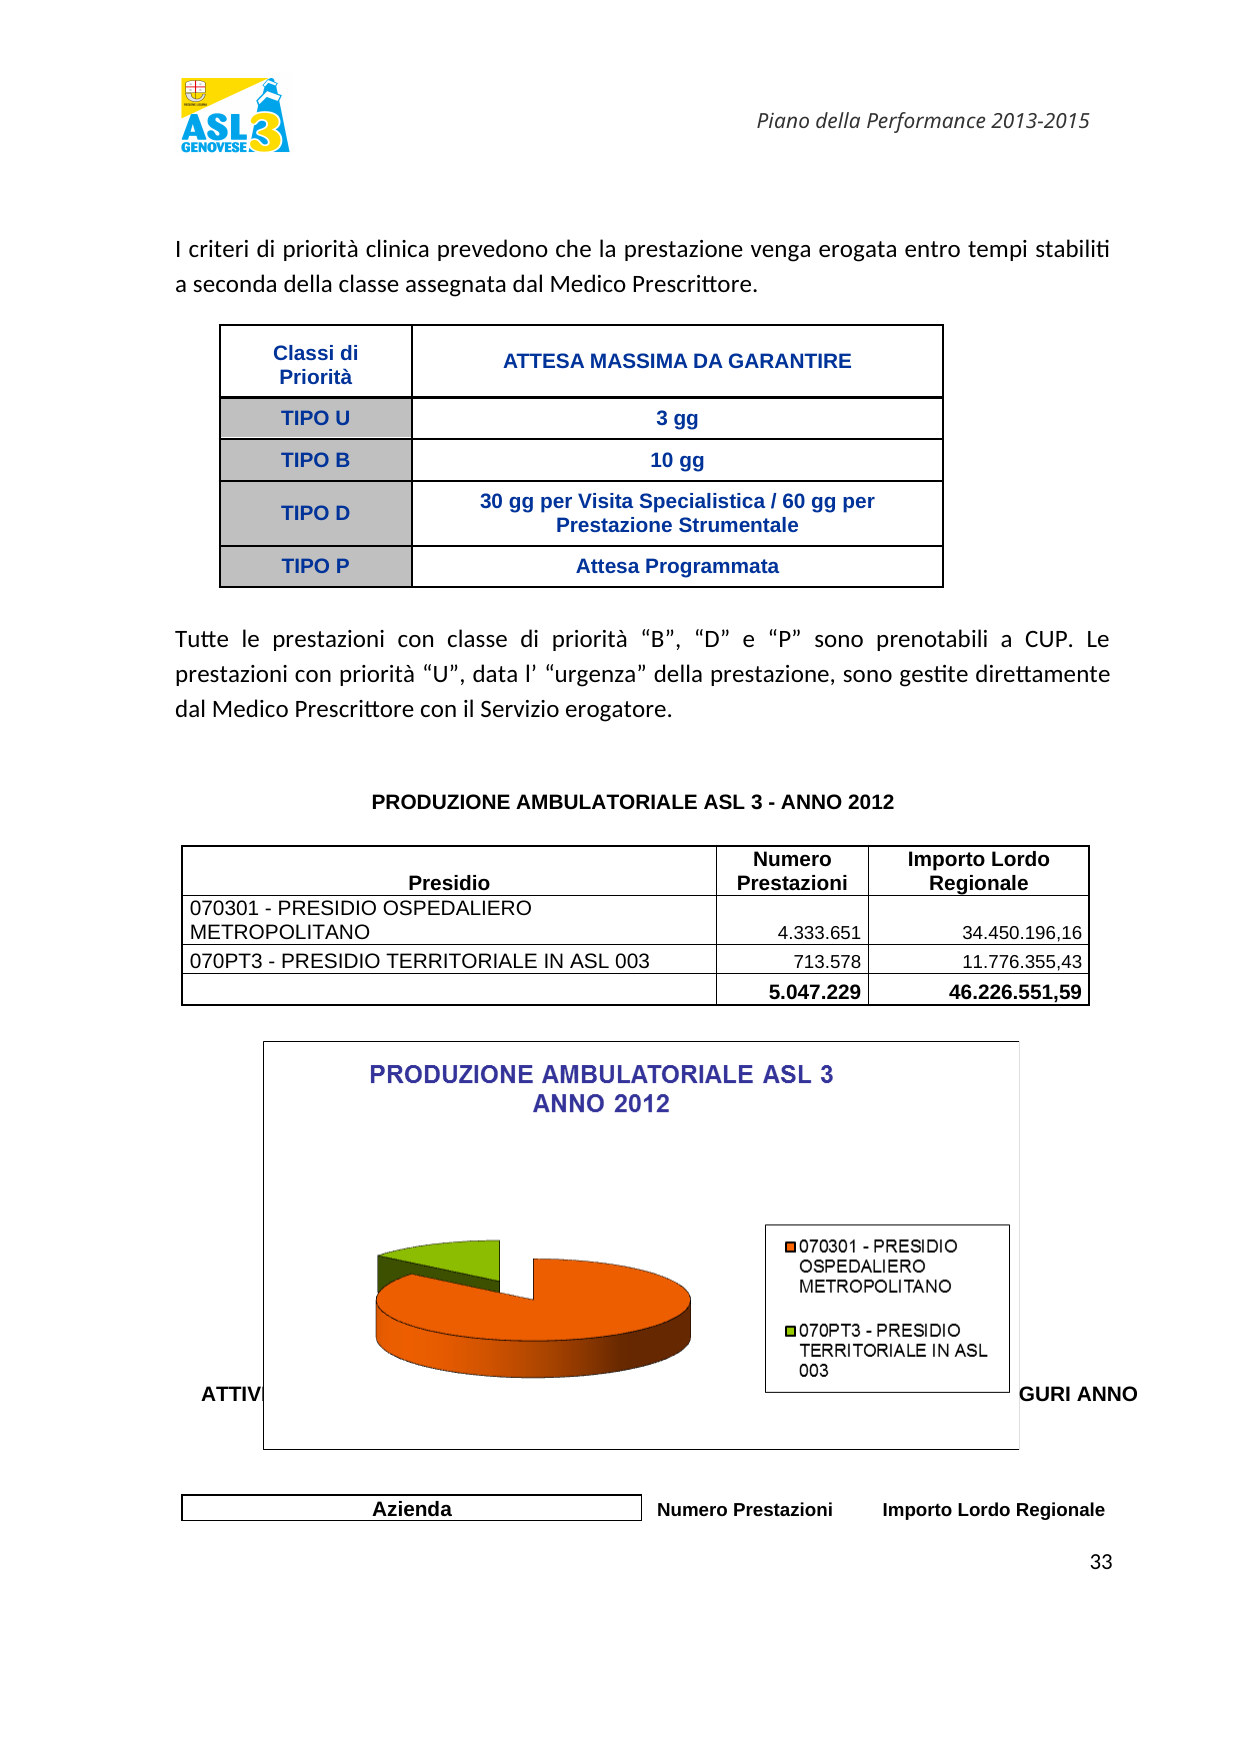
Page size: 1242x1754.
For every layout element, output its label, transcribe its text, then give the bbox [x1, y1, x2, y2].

table_cell [1020, 1207, 1089, 1236]
table_header PRODUZIONE AMBULATORIALE ASL 3 - ANNO 2012 [182, 785, 1089, 814]
table_cell ATTIVITA' AMBULATORIALE PER RESIDENTI ASL 3 EROGATA DA STRUTTURE LIGURI ANNO 2012 [1020, 1382, 1157, 1430]
table_cell [1089, 1207, 1139, 1236]
table_cell 4.333.651 [717, 896, 868, 944]
table_cell TIPO D [221, 482, 411, 545]
table_cell [1089, 1324, 1139, 1353]
table_cell [1089, 1090, 1139, 1119]
table_cell 070301 - PRESIDIO OSPEDALIERO METROPOLITANO [183, 896, 716, 944]
table_cell [1020, 1236, 1089, 1265]
table_cell [1139, 1033, 1157, 1090]
table_cell [182, 814, 716, 845]
table_cell [1020, 1265, 1089, 1294]
table_cell [848, 1430, 1139, 1461]
table_cell [1139, 944, 1157, 973]
table_cell 30 gg per Visita Specialistica / 60 gg per Prestazione Strumentale [413, 482, 942, 545]
table_cell 11.776.355,43 [869, 945, 1088, 973]
table_cell [1139, 1178, 1157, 1207]
table_cell 34.450.196,16 [869, 896, 1088, 944]
table_cell [1139, 1207, 1157, 1236]
table_cell [716, 1033, 868, 1041]
table_cell TIPO P [221, 547, 411, 586]
table_cell [1139, 973, 1157, 1004]
table_cell [641, 1461, 848, 1494]
table_cell [1089, 1265, 1139, 1294]
table_cell [182, 1461, 641, 1494]
table_cell [1020, 1149, 1089, 1178]
table_cell [1139, 1004, 1157, 1033]
table_cell [716, 814, 868, 845]
table_header [1139, 785, 1157, 814]
table_cell [716, 1006, 868, 1033]
table_cell [868, 1033, 1089, 1090]
text I criteri di priorità clinica prevedono che la prestazione venga erogata entro tempi stabiliti a seconda della classe assegnata dal Medico Prescrittore. [175, 233, 1112, 299]
table_cell [182, 1033, 716, 1090]
table_cell [1139, 845, 1157, 895]
table_cell 3 gg [413, 399, 942, 437]
table_cell [1139, 1149, 1157, 1178]
table_cell [1020, 1294, 1089, 1323]
table_cell [1139, 1353, 1157, 1382]
table_cell [1089, 1149, 1139, 1178]
table_cell 713.578 [717, 945, 868, 973]
table_cell [1090, 845, 1139, 895]
table_cell [1139, 1430, 1157, 1461]
table_cell [1089, 1004, 1139, 1033]
table_cell [182, 1324, 263, 1353]
table_cell [183, 974, 716, 1004]
table_cell Numero Prestazioni [642, 1494, 848, 1520]
table_cell [1139, 1265, 1157, 1294]
table_cell [1020, 1090, 1089, 1119]
table_cell [1139, 895, 1157, 944]
table_cell Presidio [183, 847, 716, 895]
table_header [1089, 785, 1139, 814]
table_cell [1139, 1236, 1157, 1265]
table_cell Importo Lordo Regionale [869, 847, 1088, 895]
table_cell [1089, 1119, 1139, 1148]
table_cell [182, 1353, 263, 1382]
table_cell Importo Lordo Regionale [848, 1494, 1139, 1520]
table_cell [182, 1119, 263, 1148]
table_cell [1089, 1033, 1139, 1090]
table_cell ATTIVITA' AMBULATORIALE PER RESIDENTI ASL 3 EROGATA DA STRUTTURE LIGURI ANNO 2012 [182, 1382, 263, 1430]
table_cell TIPO B [221, 440, 411, 480]
table_cell [848, 1461, 1139, 1494]
table_cell 46.226.551,59 [869, 974, 1088, 1004]
table_cell [868, 814, 1089, 845]
table_header ATTESA MASSIMA DA GARANTIRE [413, 326, 942, 396]
table_cell [1139, 1324, 1157, 1353]
table_cell [182, 1294, 263, 1323]
table_cell [1089, 814, 1139, 845]
table_cell [1139, 1461, 1157, 1494]
table_cell Attesa Programmata [413, 547, 942, 586]
table_cell [1020, 1324, 1089, 1353]
table_cell [182, 1265, 263, 1294]
table_cell [1139, 1090, 1157, 1119]
table_cell [868, 1006, 1089, 1033]
table_cell [1090, 895, 1139, 944]
table_cell [182, 1236, 263, 1265]
table_cell [1139, 814, 1157, 845]
table_cell [182, 1090, 263, 1119]
table_header Classi di Priorità [221, 326, 411, 396]
table_cell [182, 1430, 641, 1461]
table_cell [1139, 1119, 1157, 1148]
table_cell [1090, 973, 1139, 1004]
table_cell [182, 1006, 716, 1033]
table_cell Numero Prestazioni [717, 847, 868, 895]
table_cell Azienda [183, 1496, 641, 1520]
table_header [190, 1061, 263, 1090]
table_cell [641, 1450, 848, 1461]
table_cell [182, 1178, 263, 1207]
table_cell [182, 1207, 263, 1236]
table_cell 10 gg [413, 440, 942, 480]
table_cell [1089, 1353, 1139, 1382]
table_cell 5.047.229 [717, 974, 868, 1004]
text Tutte le prestazioni con classe di priorità “B”, “D” e “P” sono prenotabili a CUP. Le prestazioni con priorità “U”, data l’ “urgenza” della prestazione, sono gestite direttamente dal Medico Prescrittore con il Servizio erogatore. [175, 623, 1112, 724]
table_cell [1139, 1494, 1157, 1520]
table_cell [1090, 944, 1139, 973]
table_cell [1089, 1294, 1139, 1323]
table_cell [1089, 1236, 1139, 1265]
table_cell [182, 1149, 263, 1178]
table_cell [1089, 1178, 1139, 1207]
table_cell [1020, 1119, 1089, 1148]
table_cell [1020, 1353, 1089, 1382]
table_cell TIPO U [221, 399, 411, 437]
table_cell 070PT3 - PRESIDIO TERRITORIALE IN ASL 003 [183, 945, 716, 973]
table_cell [1020, 1178, 1089, 1207]
table_cell [1139, 1294, 1157, 1323]
